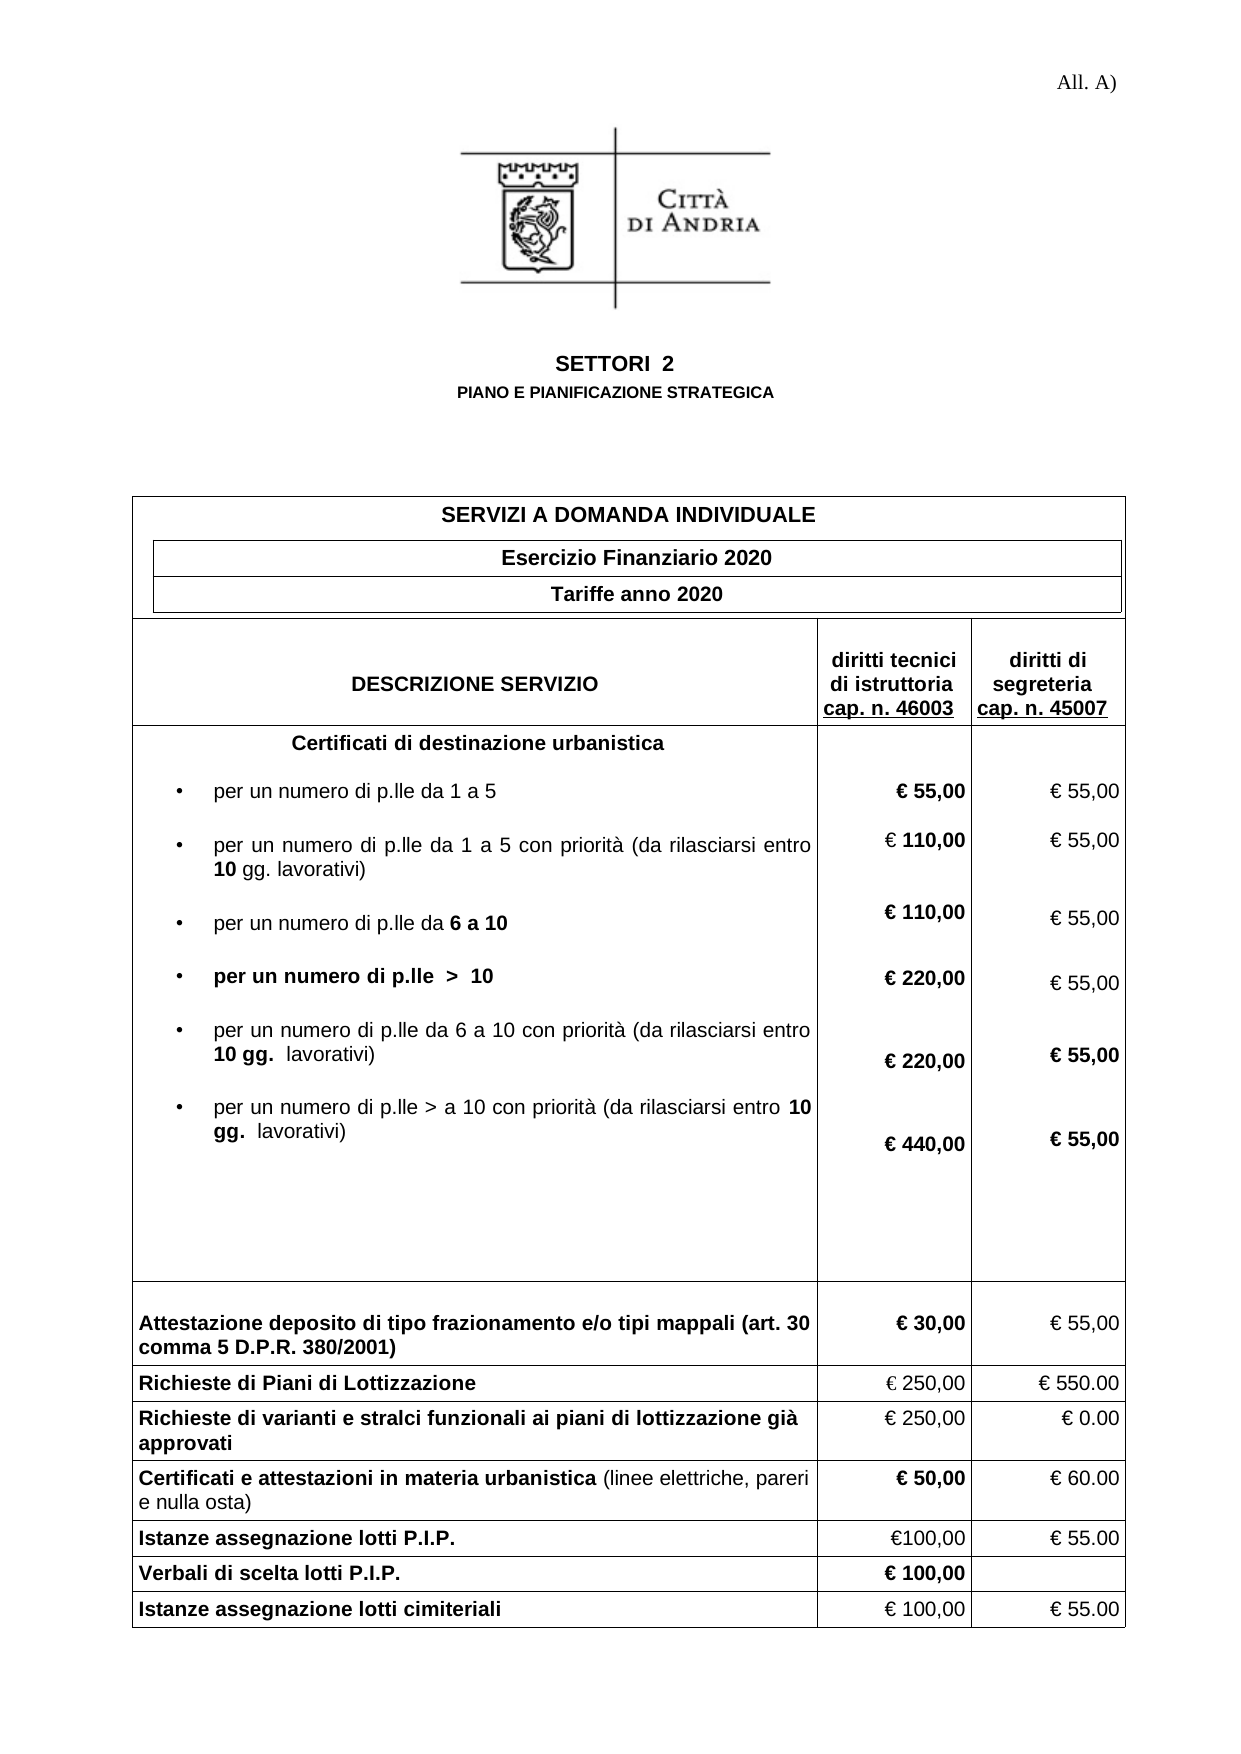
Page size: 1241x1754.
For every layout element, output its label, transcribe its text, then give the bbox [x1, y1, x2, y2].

table_cell € 100,00 [818, 1592, 971, 1627]
table_cell € 55,00 [972, 1521, 1125, 1556]
table_header SERVIZI A DOMANDA INDIVIDUALE [133, 497, 1125, 618]
table_cell Certificati di destinazione urbanistica per un numero di p.lle da 1 a 5 per un numero di p.lle da 1 a 5 con priorità (da rilasciarsi entro 10 gg. lavorativi) per un numero di p.lle da 6 a 10 per un numero di p.lle > 10 per un numero di p.lle da 6 a 10 con priorità (da rilasciarsi entro 10 gg. lavorativi) per un numero di p.lle > a 10 con priorità (da rilasciarsi entro 10 gg. lavorativi) [133, 726, 817, 1281]
table_cell € 60,00 [972, 1461, 1125, 1520]
table_cell Istanze assegnazione lotti P.I.P. [133, 1521, 817, 1556]
table_cell [972, 1557, 1125, 1591]
table_cell Verbali di scelta lotti P.I.P. [133, 1557, 817, 1591]
table_cell €100,00 [818, 1521, 971, 1556]
table_cell € 30,00 [818, 1282, 971, 1365]
table_cell Richieste di varianti e stralci funzionali ai piani di lottizzazione già approvati [133, 1402, 817, 1460]
table_cell € 55,00 € 55,00 € 55,00 € 55,00 € 55,00 € 55,00 [972, 726, 1125, 1281]
table_cell € 250,00 [818, 1366, 971, 1401]
table_cell diritti di segreteria cap. n. 45007 [972, 619, 1125, 725]
table_header [1125, 123, 1132, 448]
table_cell DESCRIZIONE SERVIZIO [133, 619, 817, 725]
table_cell diritti tecnici di istruttoria cap. n. 46003 [818, 619, 971, 725]
table_cell € 50,00 [818, 1461, 971, 1520]
table_cell Tariffe anno 2020 [154, 577, 1121, 612]
table_cell Certificati e attestazioni in materia urbanistica (linee elettriche, pareri e nulla osta) [133, 1461, 817, 1520]
table_cell € 0,00 [972, 1402, 1125, 1460]
table_cell € 100,00 [818, 1557, 971, 1591]
table_header Esercizio Finanziario 2020 [154, 541, 1121, 576]
table_cell € 55,00 [972, 1282, 1125, 1365]
table_cell € 55,00 [972, 1592, 1125, 1627]
table_cell Attestazione deposito di tipo frazionamento e/o tipi mappali (art. 30 comma 5 D.P.R. 380/2001) [133, 1282, 817, 1365]
table_header SETTORI 2 PIANO E PIANIFICAZIONE STRATEGICA [111, 123, 1124, 448]
table_cell Richieste di Piani di Lottizzazione [133, 1366, 817, 1401]
table_cell € 55,00 € 110,00 € 110,00 € 220,00 € 220,00 € 440,00 [818, 726, 971, 1281]
table_cell Istanze assegnazione lotti cimiteriali [133, 1592, 817, 1627]
table_cell € 250,00 [818, 1402, 971, 1460]
table_cell € 550,00 [972, 1366, 1125, 1401]
